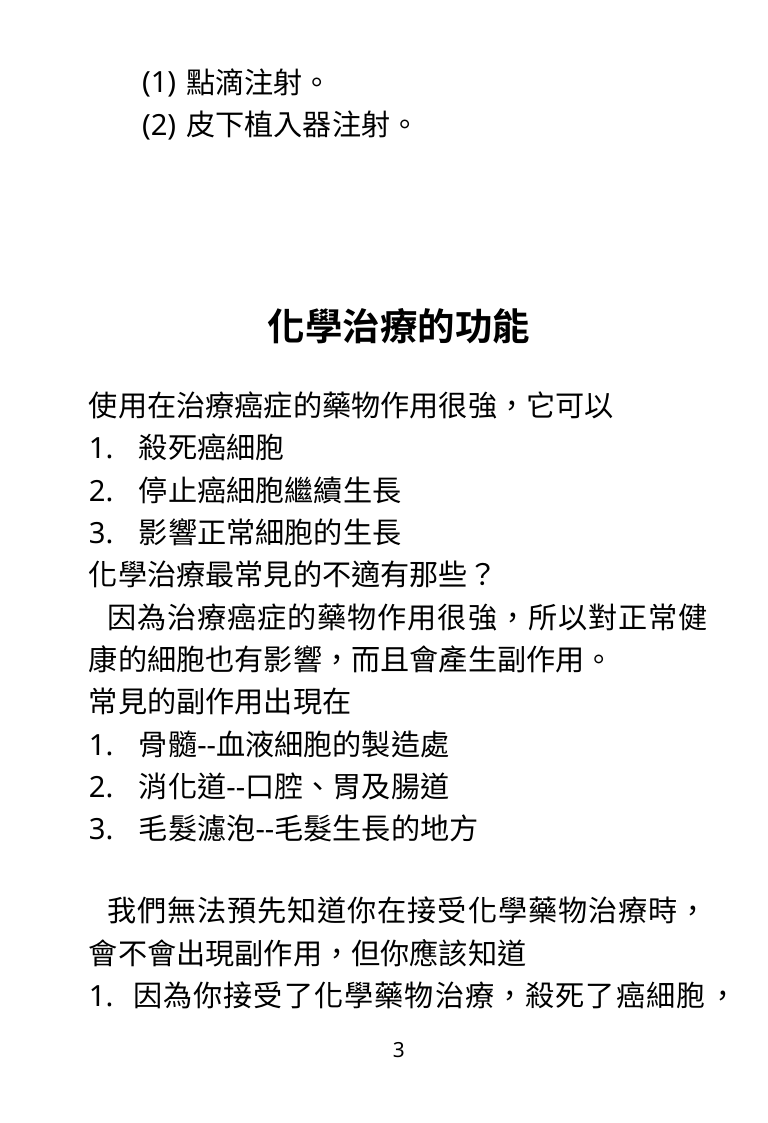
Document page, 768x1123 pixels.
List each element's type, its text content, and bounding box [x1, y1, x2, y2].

list 因為你接受了化學藥物治療，殺死了癌細胞，可能會改善病情 [89, 973, 709, 1015]
text 使用在治療癌症的藥物作用很強，它可以 [89, 382, 709, 425]
text 常見的副作用出現在 [89, 679, 709, 721]
text 1. 殺死癌細胞 [89, 425, 709, 467]
text 2. 停止癌細胞繼續生長 [89, 467, 709, 509]
text 3. 毛髮濾泡--毛髮生長的地方 [89, 806, 709, 848]
text 我們無法預先知道你在接受化學藥物治療時，會不會出現副作用，但你應該知道 [89, 888, 709, 973]
text 化學治療的功能 [89, 297, 709, 351]
list 皮下植入器注射。 [142, 101, 709, 144]
text 2. 消化道--口腔、胃及腸道 [89, 763, 709, 806]
text 因為治療癌症的藥物作用很強，所以對正常健康的細胞也有影響，而且會產生副作用。 [89, 594, 709, 679]
text 3. 影響正常細胞的生長 [89, 509, 709, 552]
text 1. 骨髓--血液細胞的製造處 [89, 721, 709, 763]
text 化學治療最常見的不適有那些？ [89, 552, 709, 594]
list 點滴注射。 [142, 59, 709, 101]
